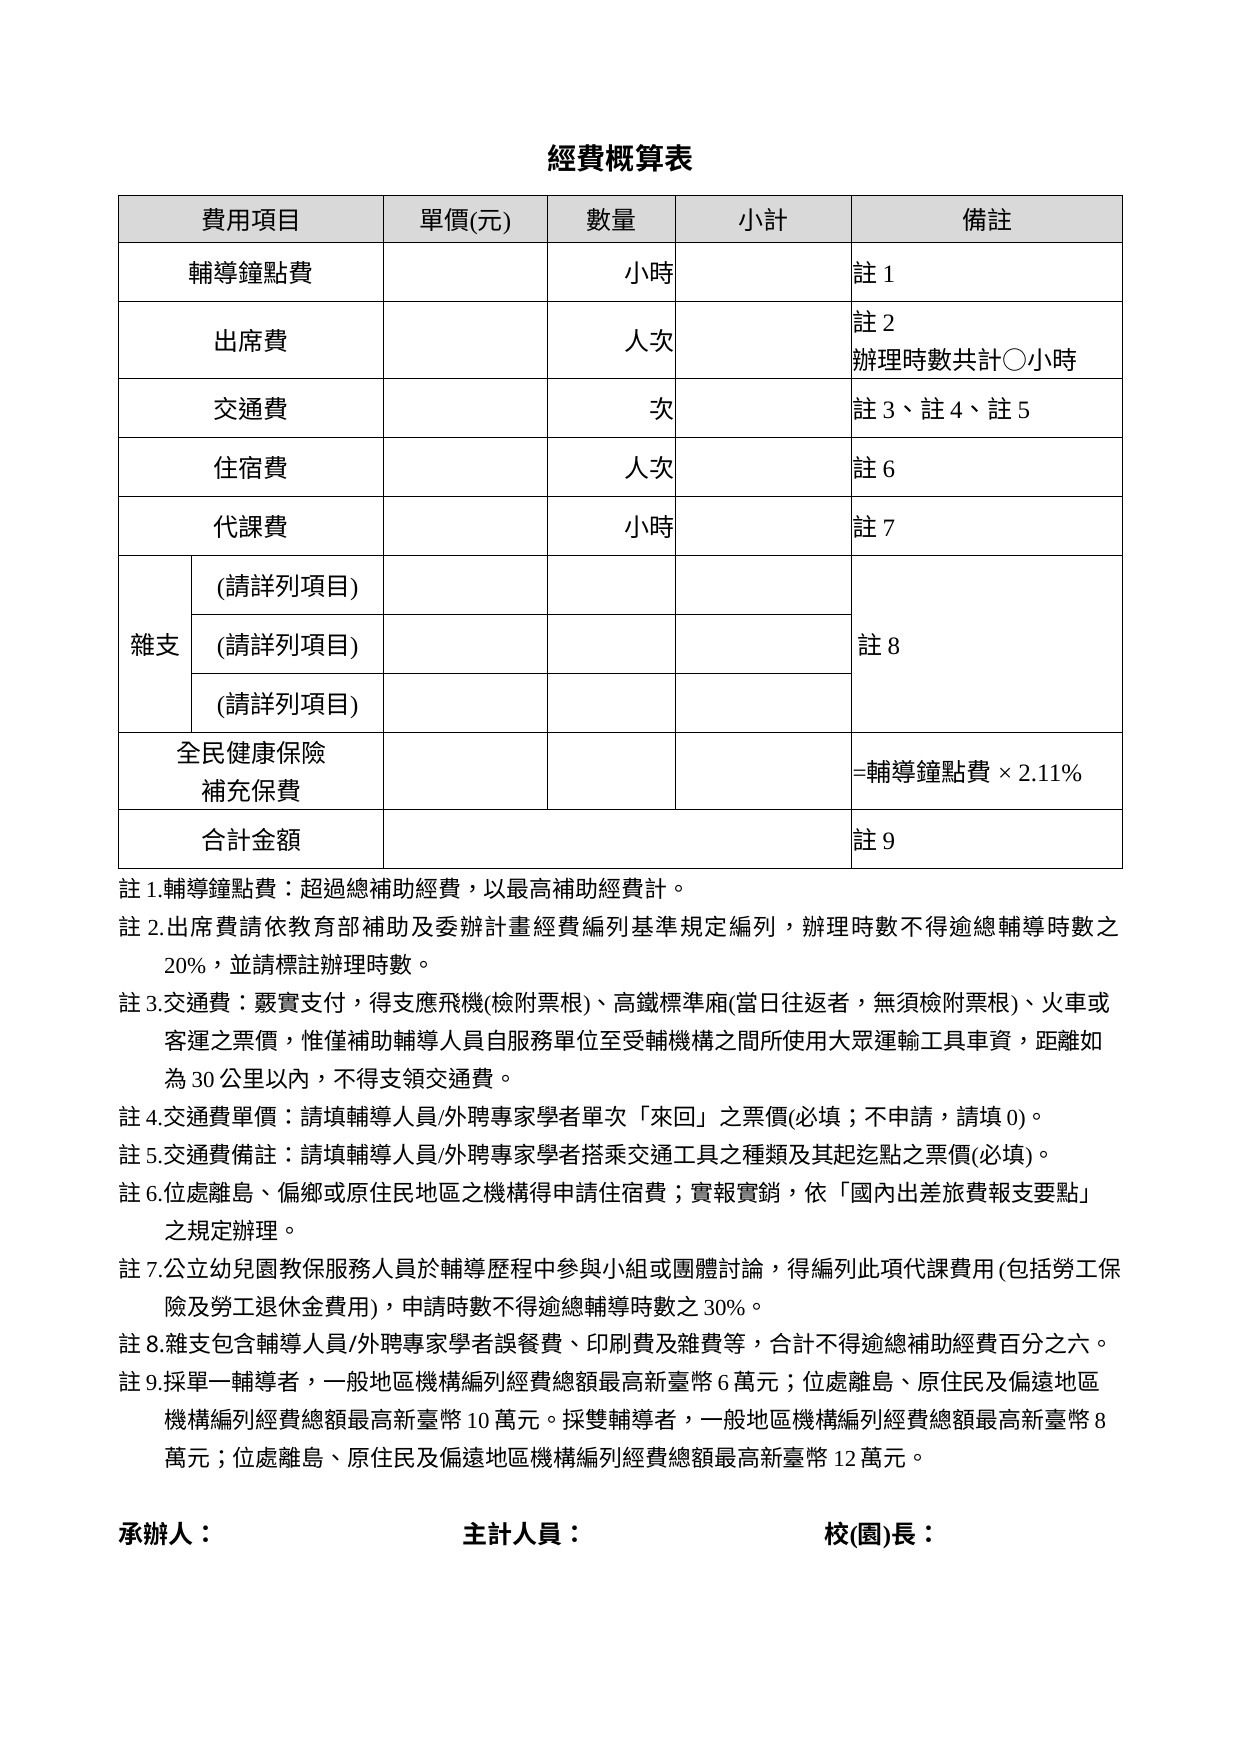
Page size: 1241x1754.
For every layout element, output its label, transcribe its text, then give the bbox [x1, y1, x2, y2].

table_cell [676, 302, 851, 378]
table_cell 全民健康保險 補充保費 [119, 733, 383, 809]
table_cell [384, 810, 851, 868]
table_cell 合計金額 [119, 810, 383, 868]
table_cell [384, 379, 547, 437]
table_cell [676, 497, 851, 555]
table_cell [676, 243, 851, 301]
table_header 備註 [852, 196, 1122, 242]
table_header 數量 [548, 196, 675, 242]
table_cell 註2 辦理時數共計○小時 [852, 302, 1122, 378]
table_cell [676, 674, 851, 732]
table_cell [548, 674, 675, 732]
table_cell 註3、註4、註5 [852, 379, 1122, 437]
table_cell 輔導鐘點費 [119, 243, 383, 301]
table_cell 註1 [852, 243, 1122, 301]
table_cell 註7 [852, 497, 1122, 555]
table_header 費用項目 [119, 196, 383, 242]
table_cell [548, 733, 675, 809]
table_cell 註6 [852, 438, 1122, 496]
table_cell 雜支 [119, 556, 191, 732]
text 經費概算表 [118, 119, 1122, 194]
table_cell [548, 556, 675, 614]
table_cell [676, 556, 851, 614]
table_cell 人次 [548, 302, 675, 378]
table_cell 人次 [548, 438, 675, 496]
table_cell [384, 556, 547, 614]
text 承辦人： 主計人員： 校(園)長： [118, 1514, 1122, 1552]
table_header 單價(元) [384, 196, 547, 242]
table_cell =輔導鐘點費 × 2.11% [852, 733, 1122, 809]
table_header 小計 [676, 196, 851, 242]
text 註4.交通費單價：請填輔導人員/外聘專家學者單次「來回」之票價(必填；不申請，請填0)。 [118, 1097, 1122, 1134]
text 註6.位處離島、偏鄉或原住民地區之機構得申請住宿費；實報實銷，依「國內出差旅費報支要點」之規定辦理。 [118, 1172, 1122, 1248]
table_cell [384, 497, 547, 555]
table_cell 出席費 [119, 302, 383, 378]
table_cell [384, 243, 547, 301]
table_cell 小時 [548, 497, 675, 555]
table_cell [384, 615, 547, 673]
text 註2.出席費請依教育部補助及委辦計畫經費編列基準規定編列，辦理時數不得逾總輔導時數之20%，並請標註辦理時數。 [118, 907, 1122, 983]
table_cell (請詳列項目) [192, 556, 383, 614]
table_cell [384, 733, 547, 809]
table_cell [384, 438, 547, 496]
table_cell 代課費 [119, 497, 383, 555]
table_cell [384, 302, 547, 378]
table_cell 小時 [548, 243, 675, 301]
table_cell [676, 438, 851, 496]
table_cell [676, 379, 851, 437]
text 註7.公立幼兒園教保服務人員於輔導歷程中參與小組或團體討論，得編列此項代課費用(包括勞工保險及勞工退休金費用)，申請時數不得逾總輔導時數之30%。 [118, 1248, 1122, 1324]
table_cell [676, 615, 851, 673]
text 註1.輔導鐘點費：超過總補助經費，以最高補助經費計。 [118, 869, 1122, 907]
text 註8.雜支包含輔導人員/外聘專家學者誤餐費、印刷費及雜費等，合計不得逾總補助經費百分之六。 [118, 1324, 1122, 1362]
table_cell 註9 [852, 810, 1122, 868]
table_cell 註8 [852, 556, 1122, 732]
table_cell [548, 615, 675, 673]
text 註3.交通費：覈實支付，得支應飛機(檢附票根)、高鐵標準廂(當日往返者，無須檢附票根)、火車或客運之票價，惟僅補助輔導人員自服務單位至受輔機構之間所使用大眾運輸工具車資，距離如為30公里以內，不得支領交通費。 [118, 983, 1122, 1097]
text 註9.採單一輔導者，一般地區機構編列經費總額最高新臺幣6萬元；位處離島、原住民及偏遠地區機構編列經費總額最高新臺幣10萬元。採雙輔導者，一般地區機構編列經費總額最高新臺幣8萬元；位處離島、原住民及偏遠地區機構編列經費總額最高新臺幣12萬元。 [118, 1362, 1122, 1476]
table_cell (請詳列項目) [192, 615, 383, 673]
table_cell (請詳列項目) [192, 674, 383, 732]
table_cell [676, 733, 851, 809]
table_cell 交通費 [119, 379, 383, 437]
table_cell 住宿費 [119, 438, 383, 496]
table_cell 次 [548, 379, 675, 437]
text 註5.交通費備註：請填輔導人員/外聘專家學者搭乘交通工具之種類及其起迄點之票價(必填)。 [118, 1134, 1122, 1172]
table_cell [384, 674, 547, 732]
